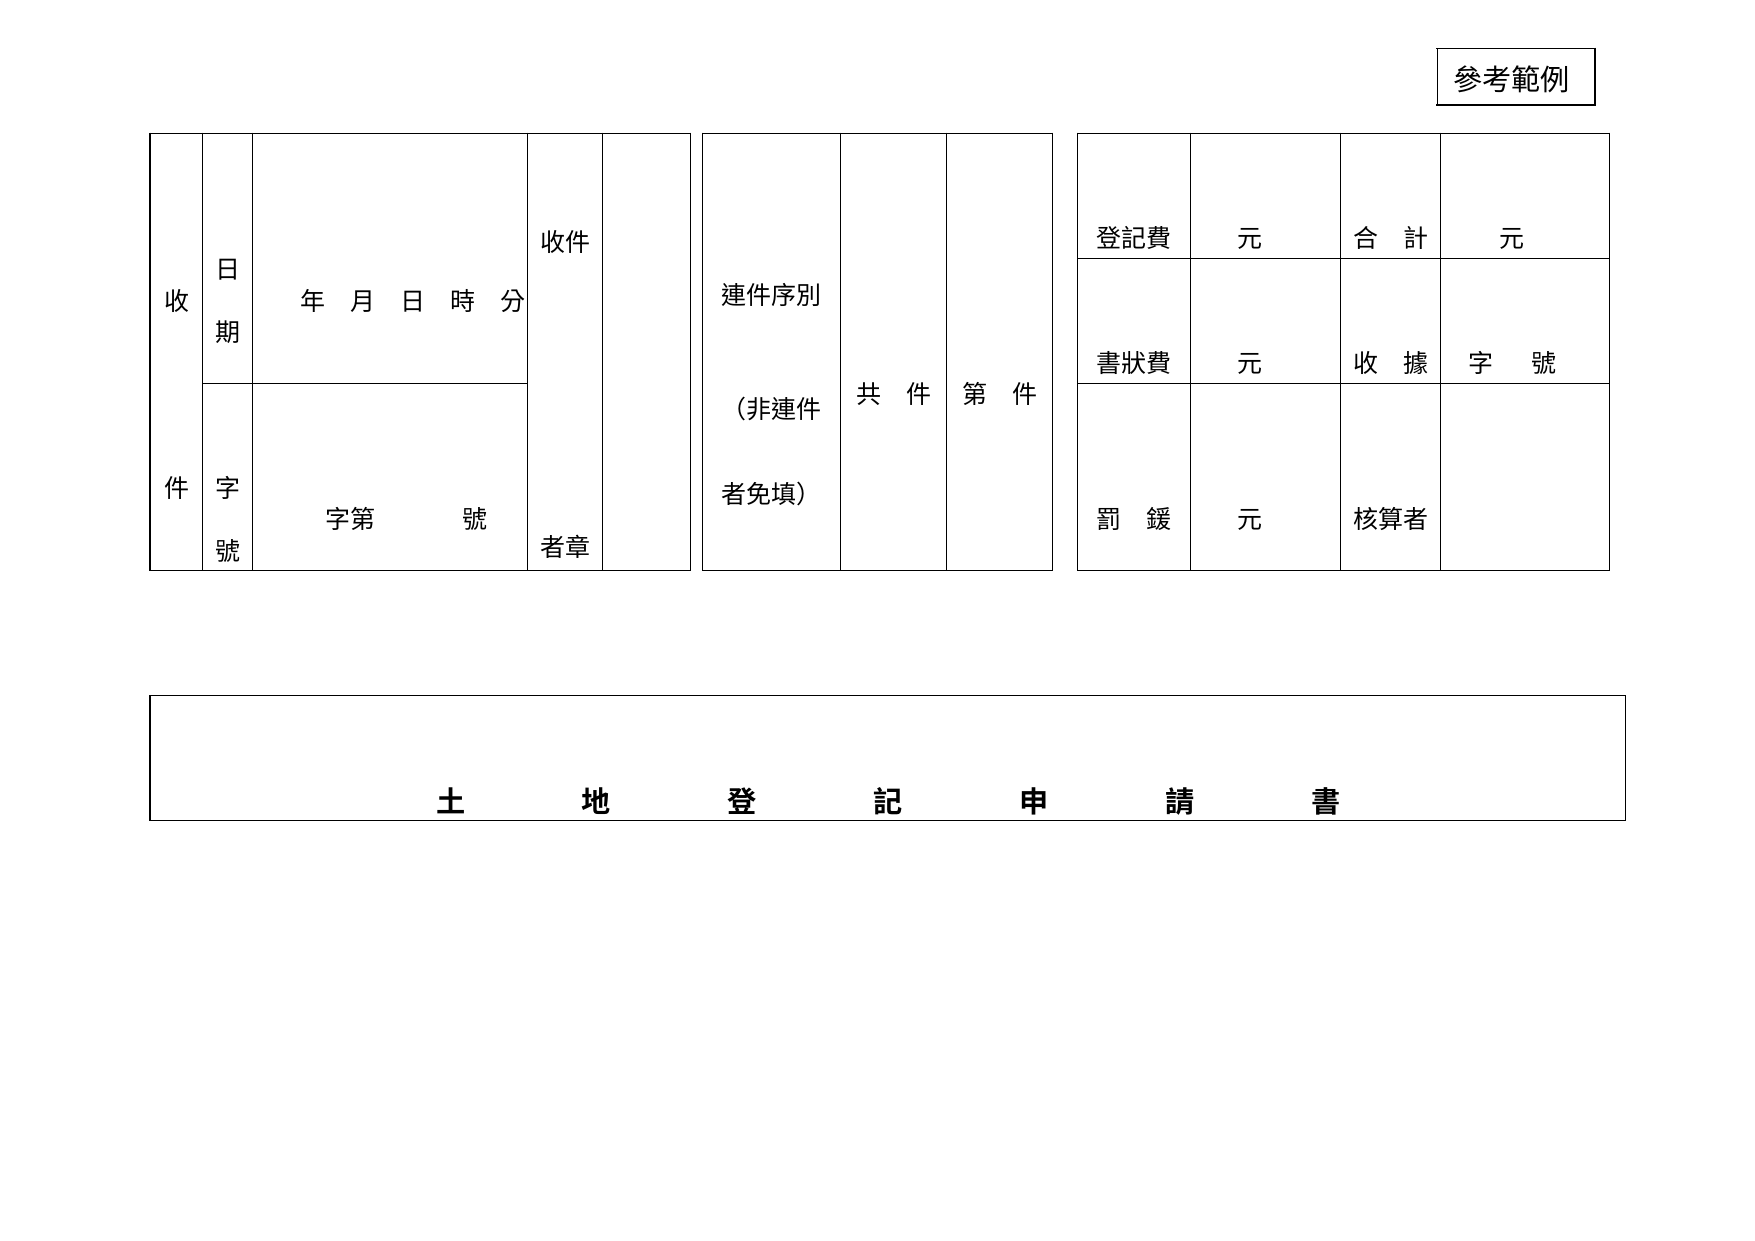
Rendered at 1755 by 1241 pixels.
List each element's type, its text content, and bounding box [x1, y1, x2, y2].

table_header [603, 134, 690, 570]
table_header 登記費 [1078, 134, 1190, 258]
table_header 元 [1191, 134, 1340, 258]
table_cell 元 [1191, 259, 1340, 383]
table_header 收 件 [151, 134, 202, 570]
table_header 第 件 [947, 134, 1052, 570]
table_cell 字號 [203, 384, 252, 570]
table_header [691, 133, 702, 570]
table_cell 收 據 [1341, 259, 1440, 383]
table_header 元 [1441, 134, 1609, 258]
table_cell 元 [1191, 384, 1340, 570]
table_cell 字 號 [1441, 259, 1609, 383]
table_cell 核算者 [1341, 384, 1440, 570]
table_header 連件序別 （非連件 者免填） [703, 134, 840, 570]
table_header 收件 者章 [528, 134, 602, 570]
table_header [1053, 133, 1077, 570]
table_cell 書狀費 [1078, 259, 1190, 383]
table_cell [1441, 384, 1609, 570]
table_header 共 件 [841, 134, 946, 570]
table_header 年 月 日 時 分 [253, 134, 527, 383]
table_header 合 計 [1341, 134, 1440, 258]
table_cell 罰 鍰 [1078, 384, 1190, 570]
table_cell 字第 號 [253, 384, 527, 570]
table_header 土 地 登 記 申 請 書 [151, 696, 1625, 820]
table_header 日期 [203, 134, 252, 383]
